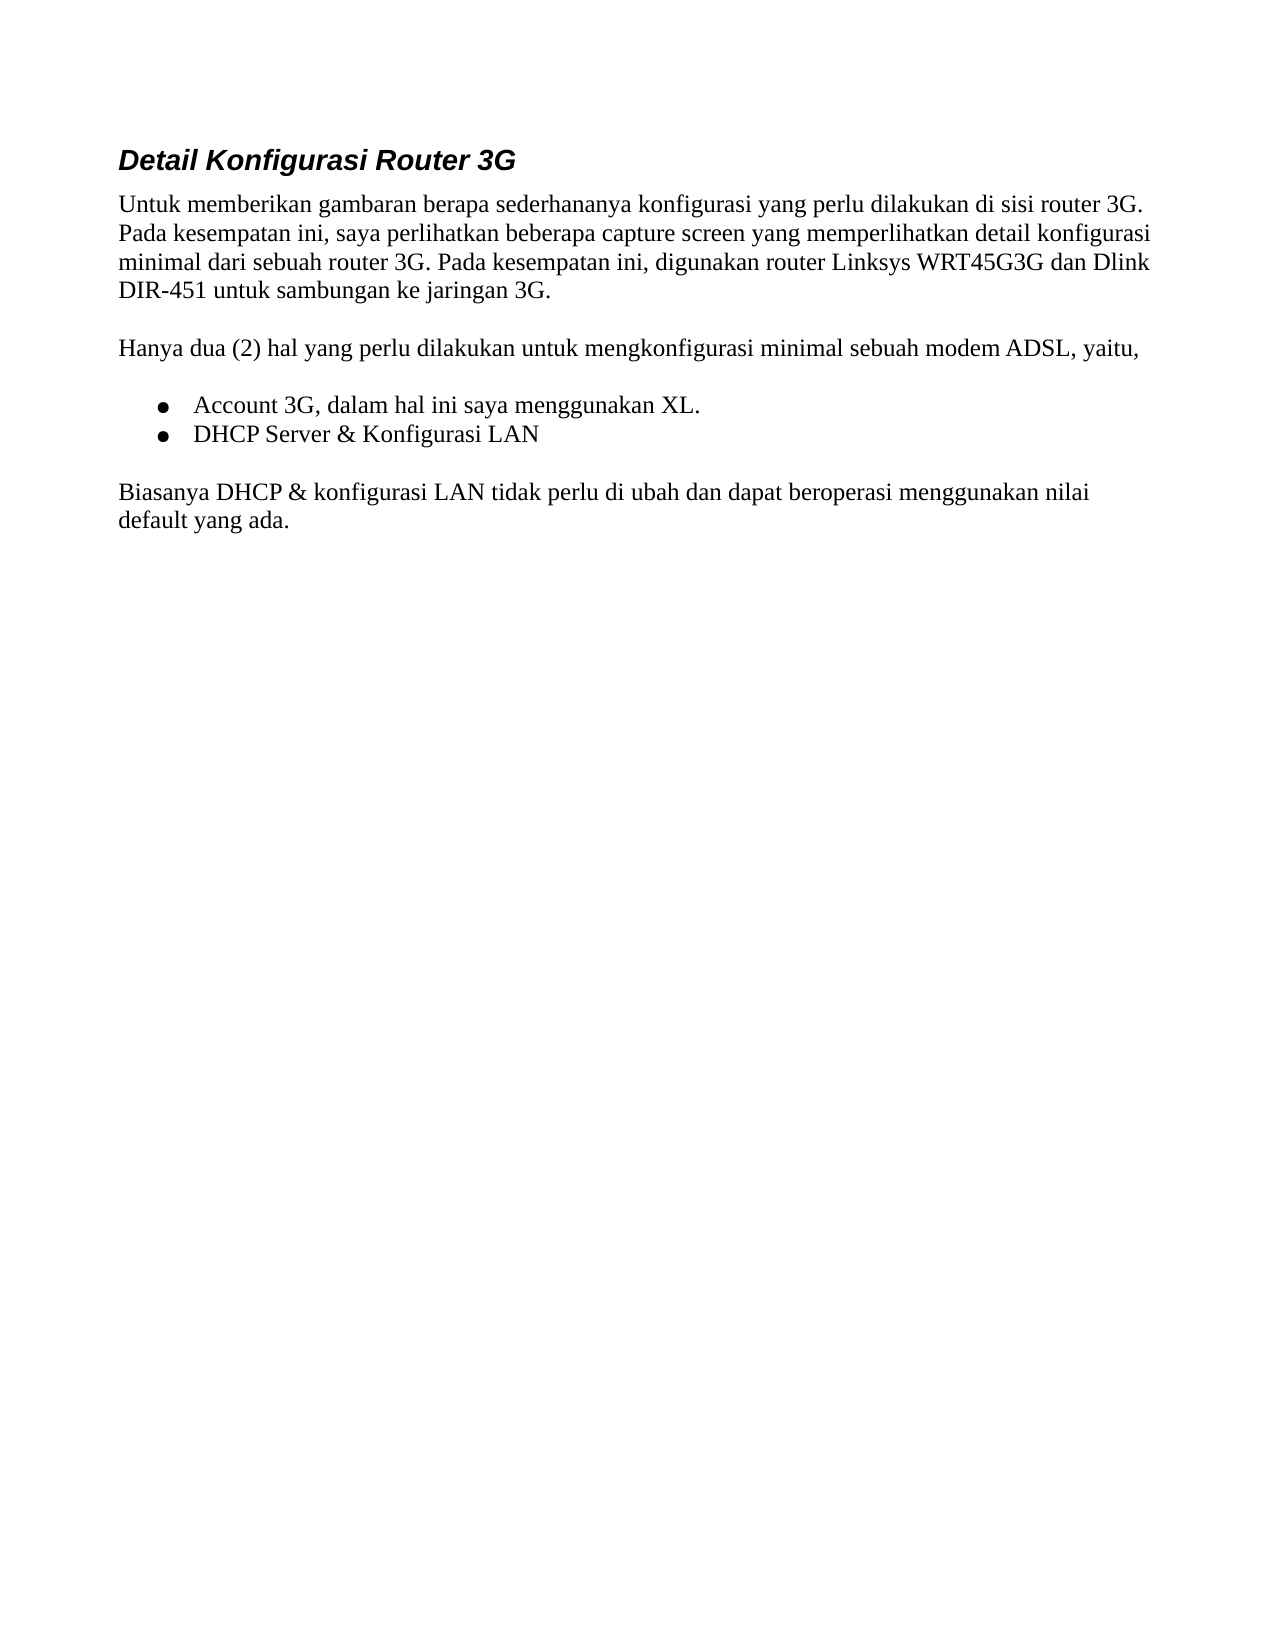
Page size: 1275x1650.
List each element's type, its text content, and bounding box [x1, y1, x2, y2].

list Account 3G, dalam hal ini saya menggunakan XL. [156, 390, 1157, 419]
subtitle Detail Konfigurasi Router 3G [118, 143, 1157, 177]
text Biasanya DHCP & konfigurasi LAN tidak perlu di ubah dan dapat beroperasi menggunakan nilai default yang ada. [118, 477, 1157, 534]
text Untuk memberikan gambaran berapa sederhananya konfigurasi yang perlu dilakukan di sisi router 3G. Pada kesempatan ini, saya perlihatkan beberapa capture screen yang memperlihatkan detail konfigurasi minimal dari sebuah router 3G. Pada kesempatan ini, digunakan router Linksys WRT45G3G dan Dlink DIR-451 untuk sambungan ke jaringan 3G. [118, 189, 1157, 304]
list DHCP Server & Konfigurasi LAN [156, 419, 1157, 448]
text Hanya dua (2) hal yang perlu dilakukan untuk mengkonfigurasi minimal sebuah modem ADSL, yaitu, [118, 333, 1157, 362]
